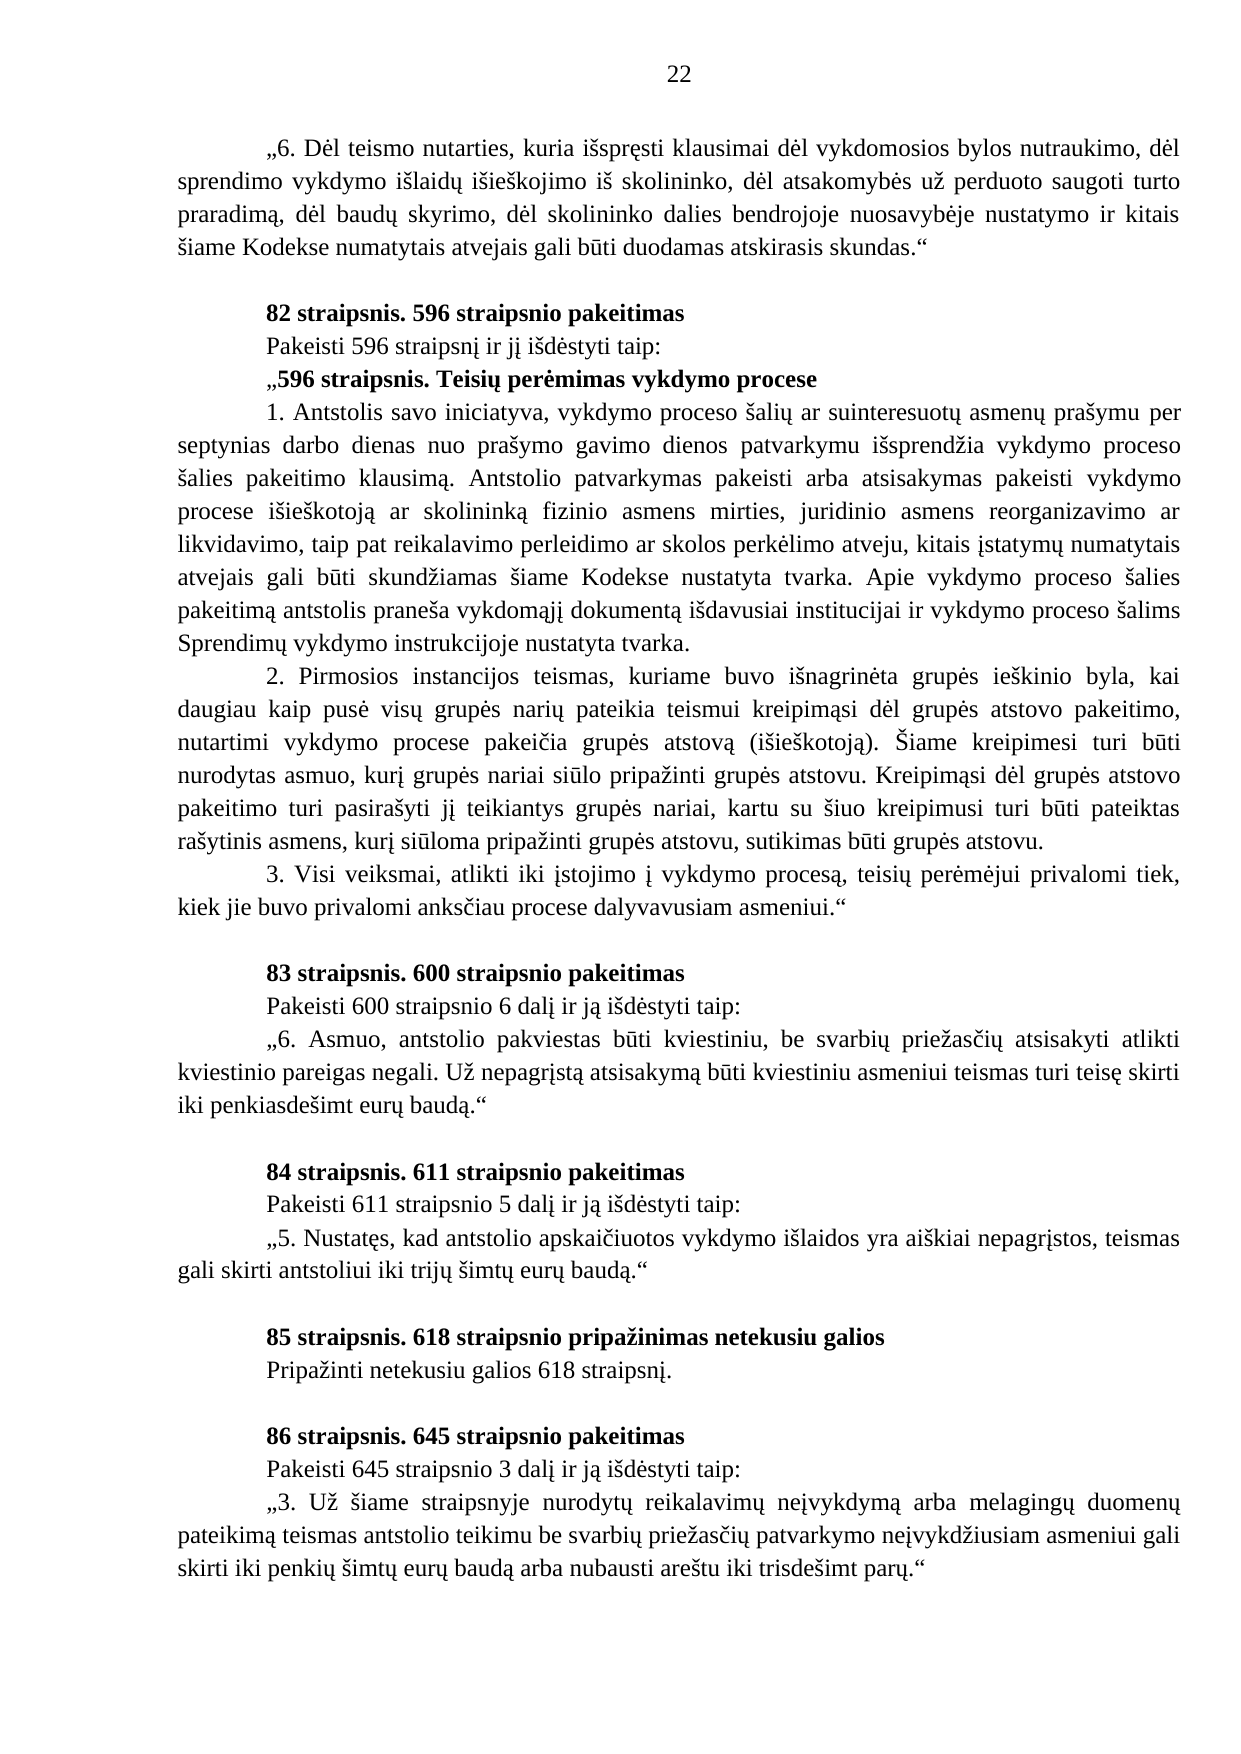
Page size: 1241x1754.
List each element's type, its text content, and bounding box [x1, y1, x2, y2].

text 3. Visi veiksmai, atlikti iki įstojimo į vykdymo procesą, teisių perėmėjui privalomi tiek, kiek jie buvo privalomi anksčiau procese dalyvavusiam asmeniui.“ [177, 859, 1181, 921]
text Pripažinti netekusiu galios 618 straipsnį. [177, 1355, 1181, 1383]
text „3. Už šiame straipsnyje nurodytų reikalavimų neįvykdymą arba melagingų duomenų pateikimą teismas antstolio teikimu be svarbių priežasčių patvarkymo neįvykdžiusiam asmeniui gali skirti iki penkių šimtų eurų baudą arba nubausti areštu iki trisdešimt parų.“ [177, 1487, 1181, 1582]
text Pakeisti 596 straipsnį ir jį išdėstyti taip: [177, 331, 1181, 360]
text Pakeisti 645 straipsnio 3 dalį ir ją išdėstyti taip: [177, 1454, 1181, 1482]
text 86 straipsnis. 645 straipsnio pakeitimas [177, 1421, 1181, 1449]
text „6. Asmuo, antstolio pakviestas būti kviestiniu, be svarbių priežasčių atsisakyti atlikti kviestinio pareigas negali. Už nepagrįstą atsisakymą būti kviestiniu asmeniui teismas turi teisę skirti iki penkiasdešimt eurų baudą.“ [177, 1024, 1181, 1119]
text „6. Dėl teismo nutarties, kuria išspręsti klausimai dėl vykdomosios bylos nutraukimo, dėl sprendimo vykdymo išlaidų išieškojimo iš skolininko, dėl atsakomybės už perduoto saugoti turto praradimą, dėl baudų skyrimo, dėl skolininko dalies bendrojoje nuosavybėje nustatymo ir kitais šiame Kodekse numatytais atvejais gali būti duodamas atskirasis skundas.“ [177, 133, 1181, 261]
text 85 straipsnis. 618 straipsnio pripažinimas netekusiu galios [177, 1322, 1181, 1350]
text „5. Nustatęs, kad antstolio apskaičiuotos vykdymo išlaidos yra aiškiai nepagrįstos, teismas gali skirti antstoliui iki trijų šimtų eurų baudą.“ [177, 1223, 1181, 1284]
text 84 straipsnis. 611 straipsnio pakeitimas [177, 1157, 1181, 1185]
text Pakeisti 600 straipsnio 6 dalį ir ją išdėstyti taip: [177, 991, 1181, 1020]
text 2. Pirmosios instancijos teismas, kuriame buvo išnagrinėta grupės ieškinio byla, kai daugiau kaip pusė visų grupės narių pateikia teismui kreipimąsi dėl grupės atstovo pakeitimo, nutartimi vykdymo procese pakeičia grupės atstovą (išieškotoją). Šiame kreipimesi turi būti nurodytas asmuo, kurį grupės nariai siūlo pripažinti grupės atstovu. Kreipimąsi dėl grupės atstovo pakeitimo turi pasirašyti jį teikiantys grupės nariai, kartu su šiuo kreipimusi turi būti pateiktas rašytinis asmens, kurį siūloma pripažinti grupės atstovu, sutikimas būti grupės atstovu. [177, 661, 1181, 855]
text 82 straipsnis. 596 straipsnio pakeitimas [177, 298, 1181, 327]
text Pakeisti 611 straipsnio 5 dalį ir ją išdėstyti taip: [177, 1189, 1181, 1218]
text 83 straipsnis. 600 straipsnio pakeitimas [177, 958, 1181, 987]
text 1. Antstolis savo iniciatyva, vykdymo proceso šalių ar suinteresuotų asmenų prašymu per septynias darbo dienas nuo prašymo gavimo dienos patvarkymu išsprendžia vykdymo proceso šalies pakeitimo klausimą. Antstolio patvarkymas pakeisti arba atsisakymas pakeisti vykdymo procese išieškotoją ar skolininką fizinio asmens mirties, juridinio asmens reorganizavimo ar likvidavimo, taip pat reikalavimo perleidimo ar skolos perkėlimo atveju, kitais įstatymų numatytais atvejais gali būti skundžiamas šiame Kodekse nustatyta tvarka. Apie vykdymo proceso šalies pakeitimą antstolis praneša vykdomąjį dokumentą išdavusiai institucijai ir vykdymo proceso šalims Sprendimų vykdymo instrukcijoje nustatyta tvarka. [177, 397, 1181, 657]
text „596 straipsnis. Teisių perėmimas vykdymo procese [177, 364, 1181, 393]
